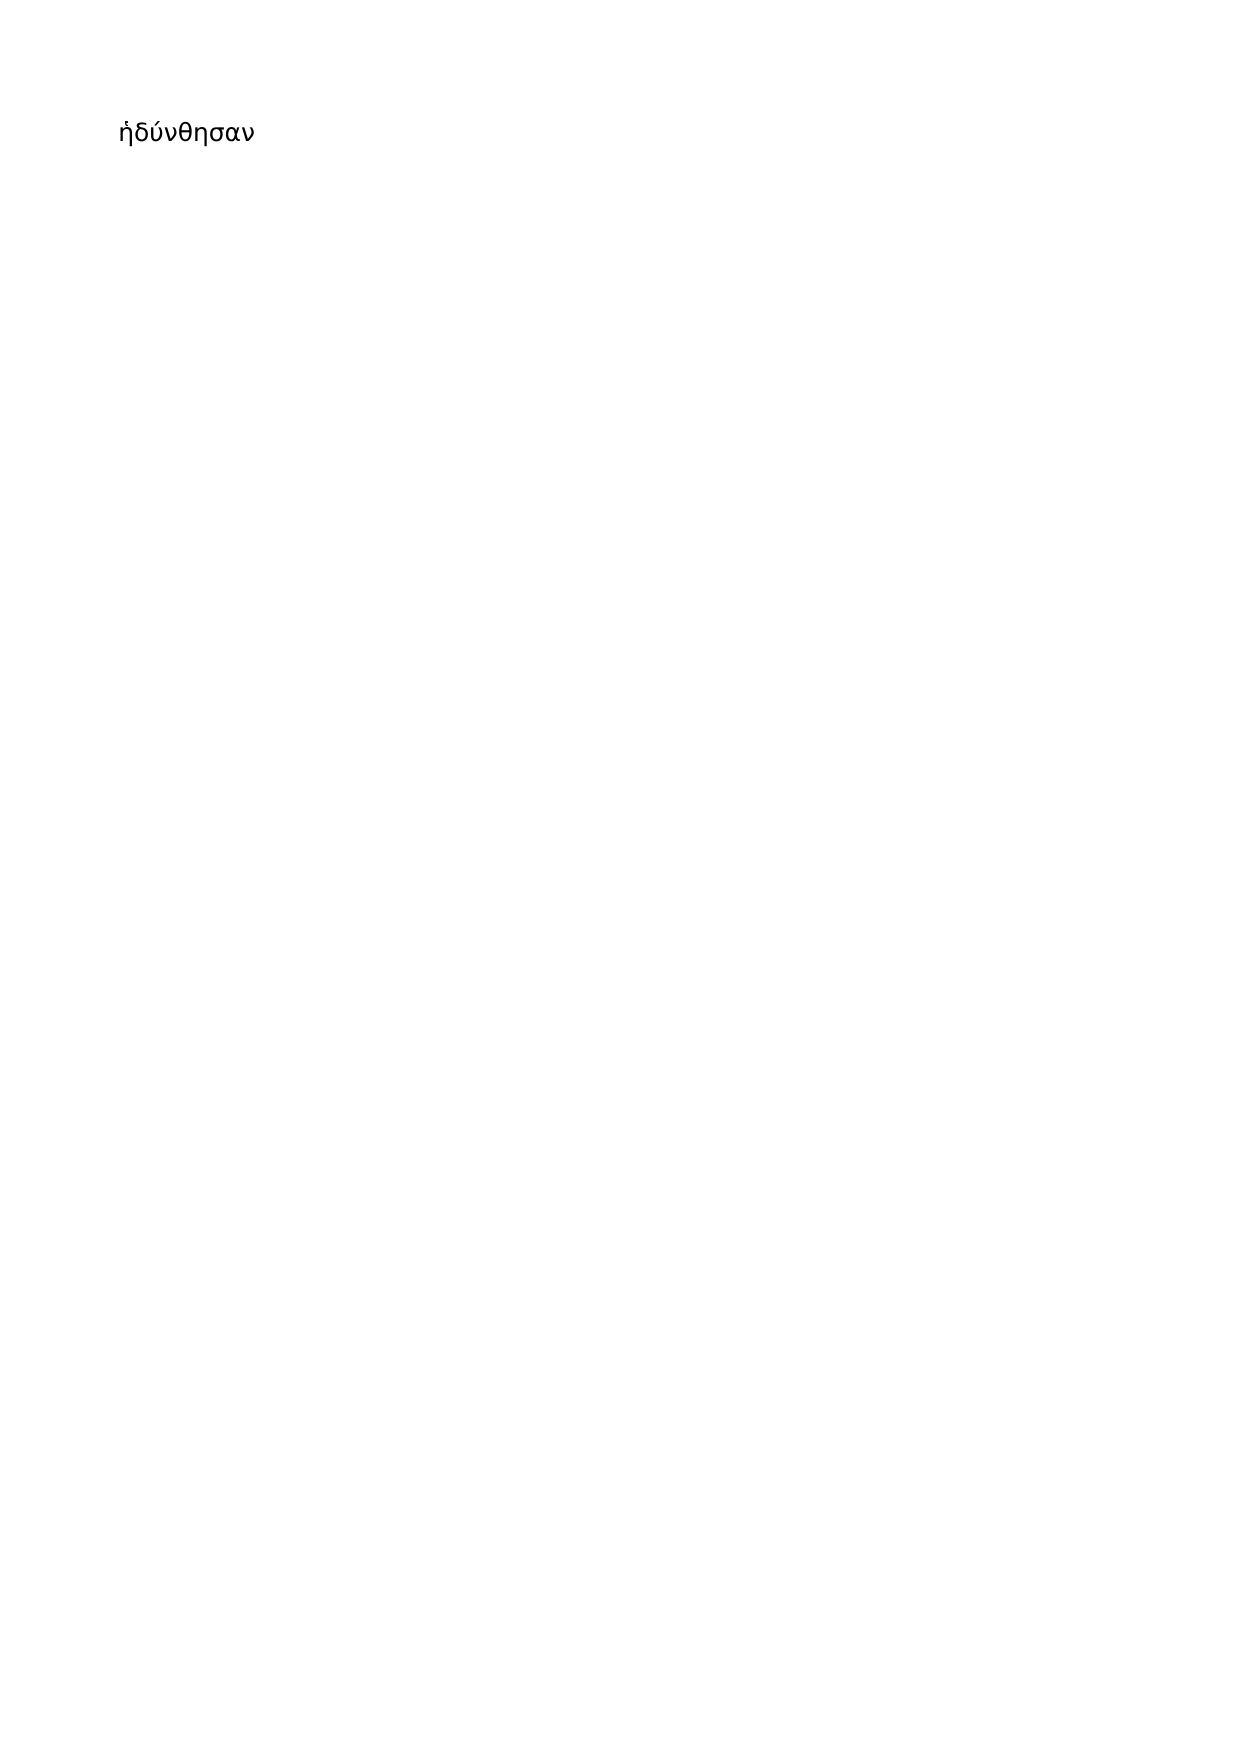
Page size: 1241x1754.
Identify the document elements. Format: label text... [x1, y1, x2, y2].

text ἡδύνθησαν [118, 118, 1122, 147]
